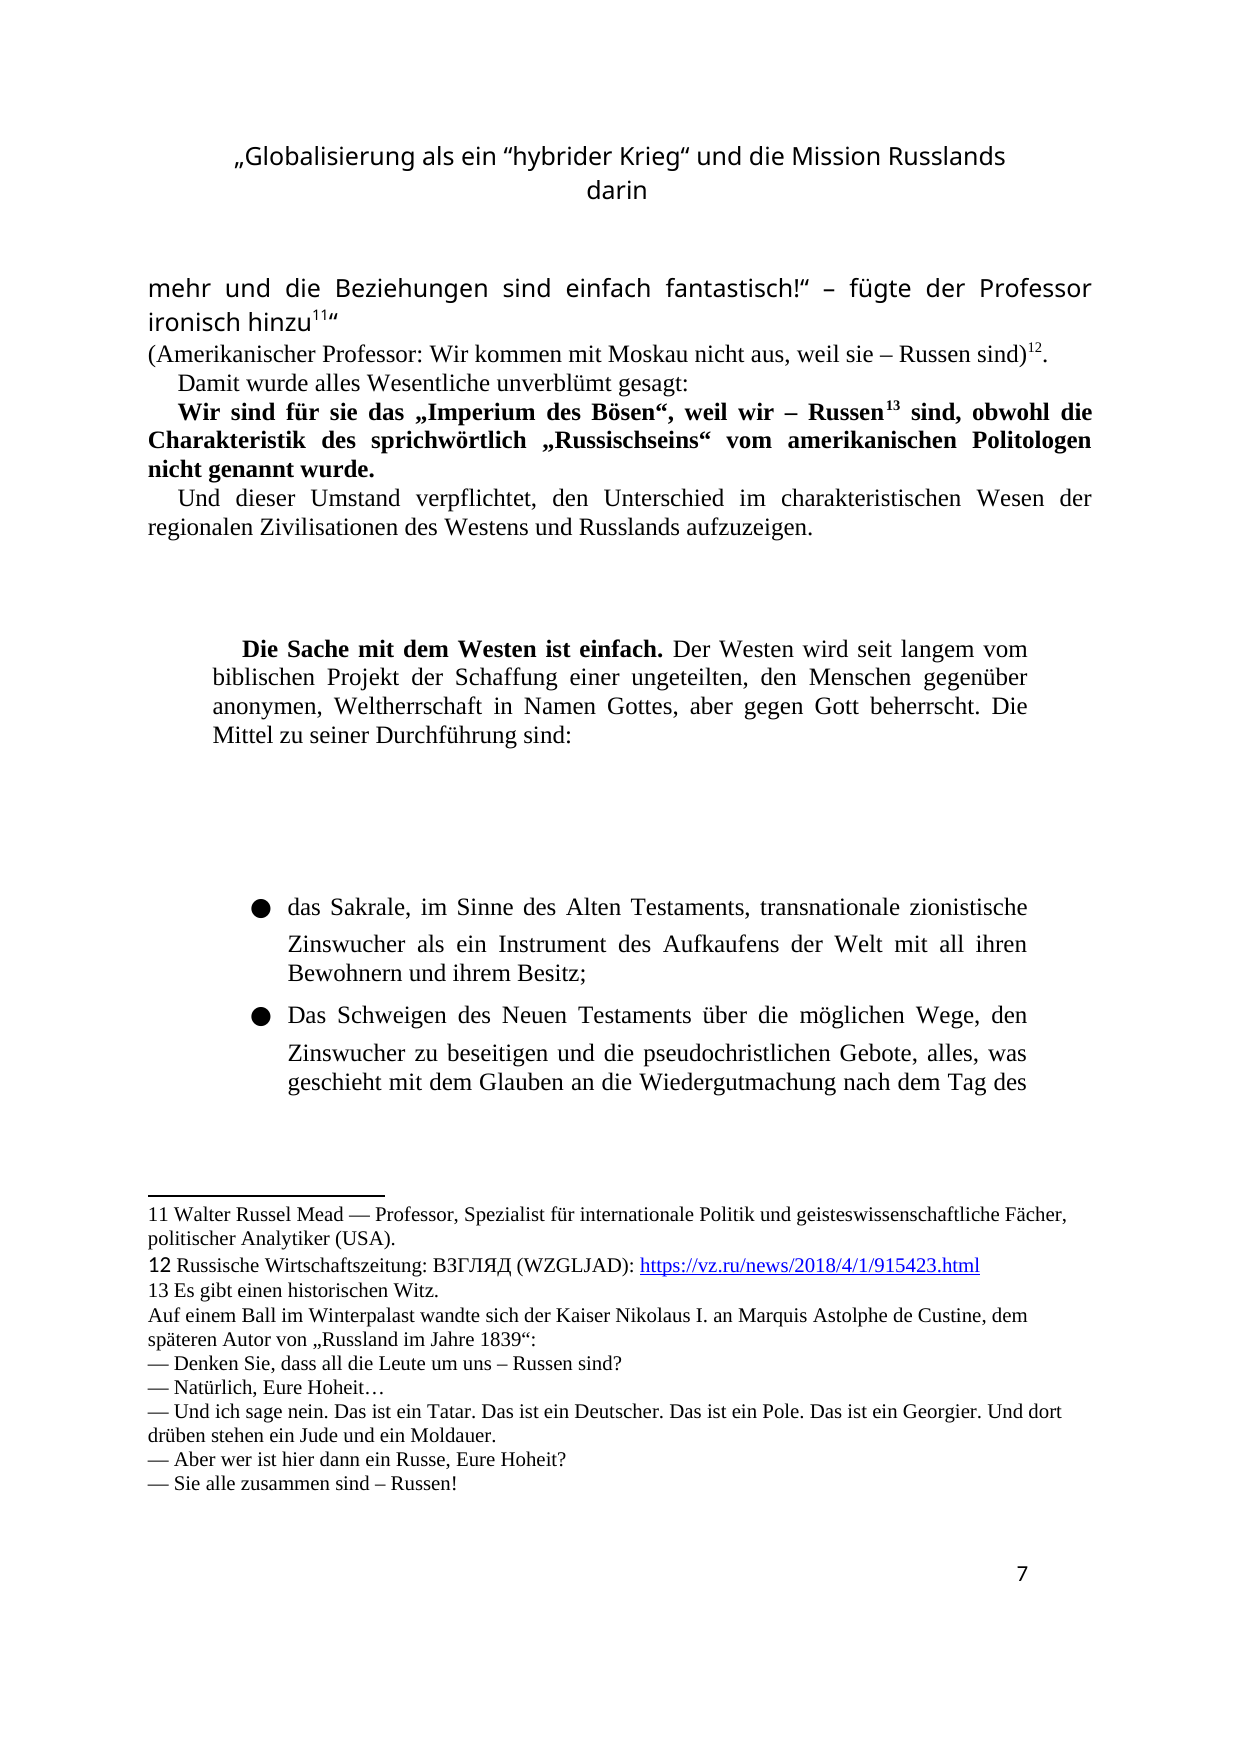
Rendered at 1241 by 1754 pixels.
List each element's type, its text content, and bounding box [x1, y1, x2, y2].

text Russische Wirtschaftszeitung: ВЗГЛЯД (WZGLJAD): https://vz.ru/news/2018/4/1/915423.html [148, 1250, 1093, 1278]
text mehr und die Beziehungen sind einfach fantastisch!“ – fügte der Professor ironisch hinzu“ [148, 271, 1093, 339]
text (Amerikanischer Professor: Wir kommen mit Moskau nicht aus, weil sie – Russen sind). [148, 339, 1093, 368]
list Das Schweigen des Neuen Testaments über die möglichen Wege, den Zinswucher zu beseitigen und die pseudochristlichen Gebote, alles, was geschieht mit dem Glauben an die Wiedergutmachung nach dem Tag des [185, 987, 1093, 1160]
text Wir sind für sie das „Imperium des Bösen“, weil wir – Russen sind, obwohl die Charakteristik des sprichwörtlich „Russischseins“ vom amerikanischen Politologen nicht genannt wurde. [148, 397, 1093, 483]
list das Sakrale, im Sinne des Alten Testaments, transnationale zionistische Zinswucher als ein Instrument des Aufkaufens der Welt mit all ihren Bewohnern und ihrem Besitz; [185, 813, 1093, 987]
text Walter Russel Mead — Professor, Spezialist für internationale Politik und geisteswissenschaftliche Fächer, politischer Analytiker (USA). [148, 1202, 1093, 1250]
text Es gibt einen historischen Witz. Auf einem Ball im Winterpalast wandte sich der Kaiser Nikolaus I. an Marquis Astolphe de Custine, dem späteren Autor von „Russland im Jahre 1839“: — Denken Sie, dass all die Leute um uns – Russen sind? — Natürlich, Eure Hoheit… — Und ich sage nein. Das ist ein Tatar. Das ist ein Deutscher. Das ist ein Pole. Das ist ein Georgier. Und dort drüben stehen ein Jude und ein Moldauer. — Aber wer ist hier dann ein Russe, Eure Hoheit? — Sie alle zusammen sind – Russen! [148, 1278, 1093, 1495]
text Und dieser Umstand verpflichtet, den Unterschied im charakteristischen Wesen der regionalen Zivilisationen des Westens und Russlands aufzuzeigen. [148, 483, 1093, 540]
text Die Sache mit dem Westen ist einfach. Der Westen wird seit langem vom biblischen Projekt der Schaffung einer ungeteilten, den Menschen gegenüber anonymen, Weltherrschaft in Namen Gottes, aber gegen Gott beherrscht. Die Mittel zu seiner Durchführung sind: [148, 569, 1093, 813]
text Damit wurde alles Wesentliche unverblümt gesagt: [148, 368, 1093, 397]
